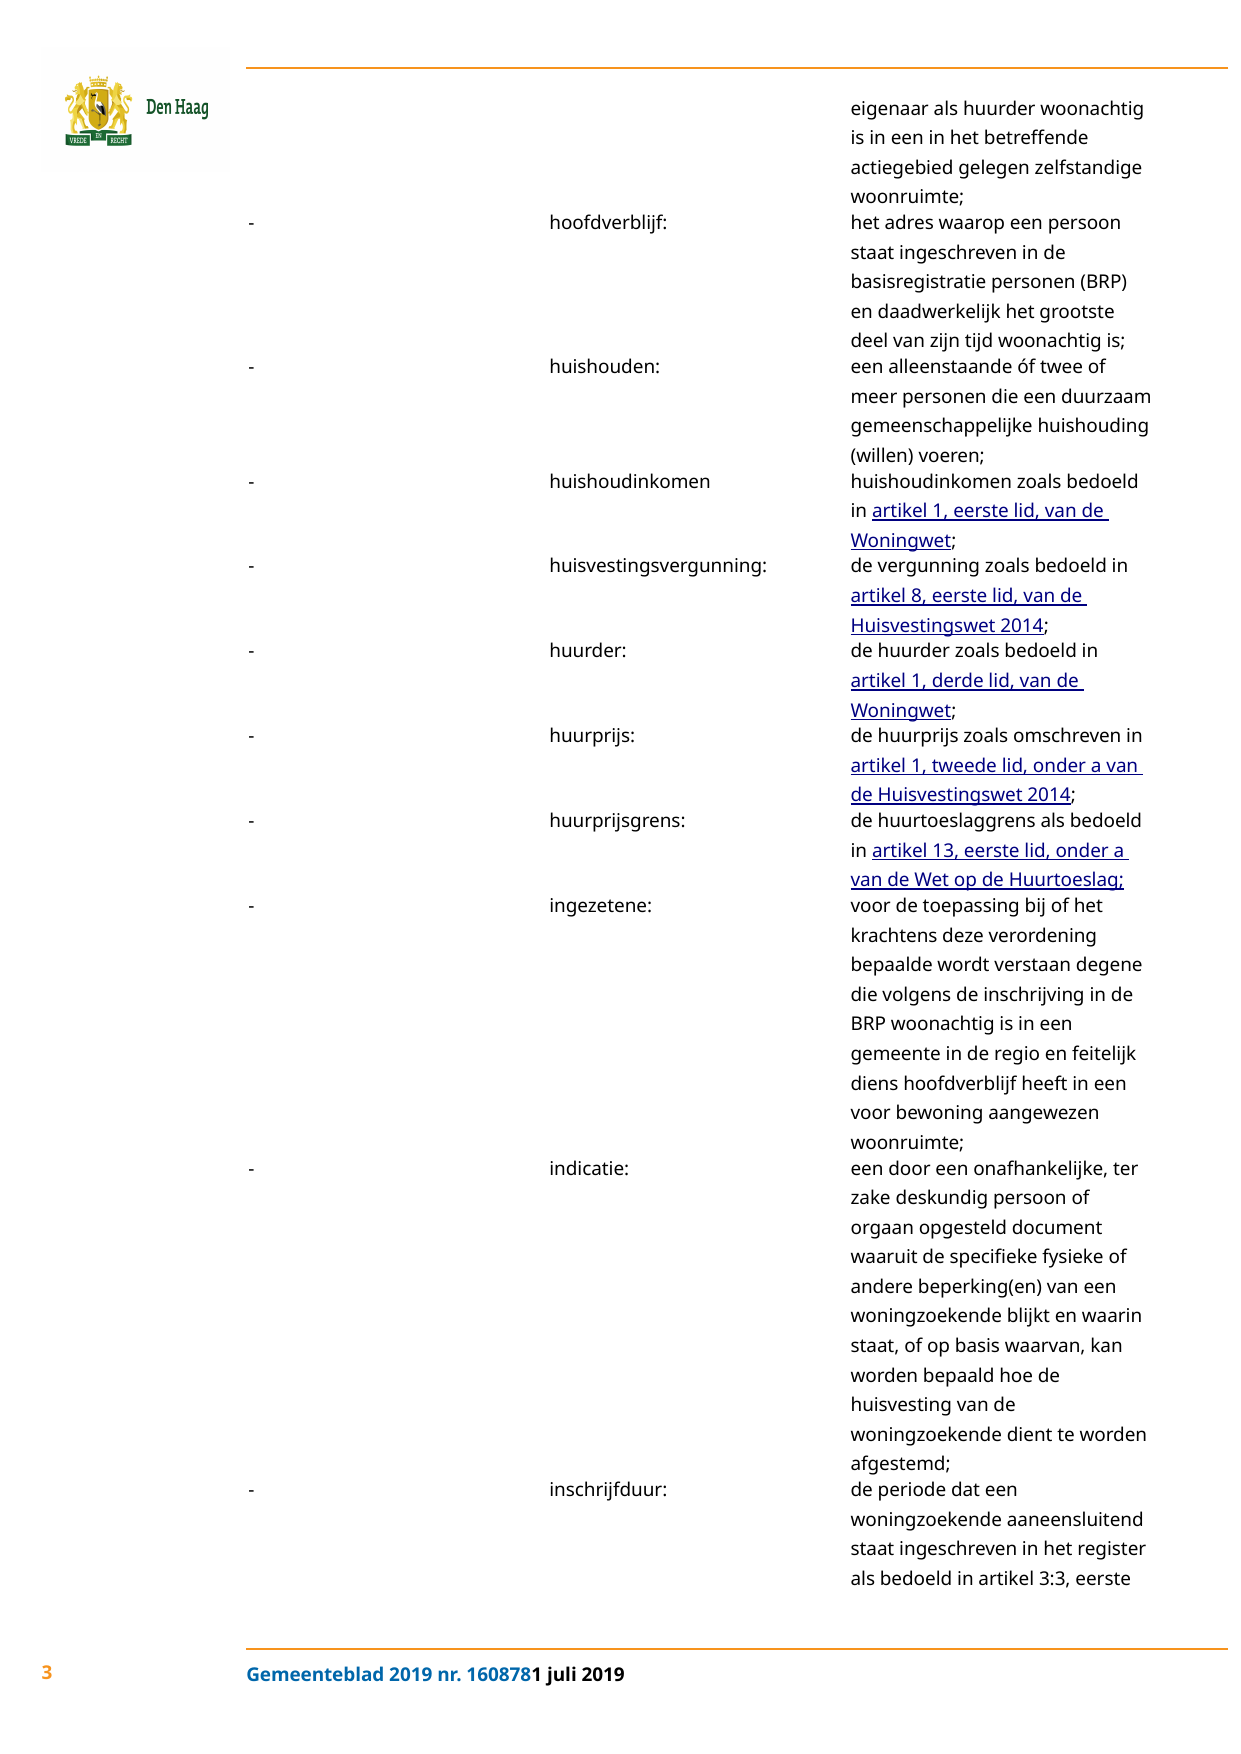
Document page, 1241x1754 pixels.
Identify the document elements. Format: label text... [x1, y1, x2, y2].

table_cell huishoudinkomen zoals bedoeld in artikel 1, eerste lid, van de Woningwet; [850, 468, 1152, 553]
table_cell ingezetene: [549, 892, 850, 1155]
table_cell hoofdverblijf: [549, 209, 850, 353]
table_cell de huurtoeslaggrens als bedoeld in artikel 13, eerste lid, onder a van de Wet op de Huurtoeslag; [850, 808, 1152, 892]
table_cell huishouden: [549, 353, 850, 468]
table_cell een alleenstaande óf twee of meer personen die een duurzaam gemeenschappelijke huishouding (willen) voeren; [850, 353, 1152, 468]
table_cell - [248, 808, 549, 892]
table_cell - [248, 353, 549, 468]
table_cell huurprijs: [549, 723, 850, 807]
picture [41, 47, 231, 172]
table_cell de periode dat een woningzoekende aaneensluitend staat ingeschreven in het register als bedoeld in artikel 3:3, eerste [850, 1476, 1152, 1591]
table_cell eigenaar als huurder woonachtig is in een in het betreffende actiegebied gelegen zelfstandige woonruimte; [850, 95, 1152, 209]
table_cell huurder: [549, 638, 850, 722]
table_cell de huurder zoals bedoeld in artikel 1, derde lid, van de Woningwet; [850, 638, 1152, 722]
table_cell - [248, 95, 549, 209]
table_cell de vergunning zoals bedoeld in artikel 8, eerste lid, van de Huisvestingswet 2014; [850, 553, 1152, 638]
table_cell - [248, 892, 549, 1155]
table_cell voor de toepassing bij of het krachtens deze verordening bepaalde wordt verstaan degene die volgens de inschrijving in de BRP woonachtig is in een gemeente in de regio en feitelijk diens hoofdverblijf heeft in een voor bewoning aangewezen woonruimte; [850, 892, 1152, 1155]
table_cell - [248, 638, 549, 722]
table_cell de huurprijs zoals omschreven in artikel 1, tweede lid, onder a van de Huisvestingswet 2014; [850, 723, 1152, 807]
table_cell - [248, 723, 549, 807]
table_cell huisvestingsvergunning: [549, 553, 850, 638]
table_cell inschrijfduur: [549, 1476, 850, 1591]
table_cell een door een onafhankelijke, ter zake deskundig persoon of orgaan opgesteld document waaruit de specifieke fysieke of andere beperking(en) van een woningzoekende blijkt en waarin staat, of op basis waarvan, kan worden bepaald hoe de huisvesting van de woningzoekende dient te worden afgestemd; [850, 1155, 1152, 1476]
table_cell - [248, 553, 549, 638]
table_cell - [248, 1476, 549, 1591]
table_cell - [248, 468, 549, 553]
table_cell - [248, 209, 549, 353]
table_cell huurprijsgrens: [549, 808, 850, 892]
table_cell - [248, 1155, 549, 1476]
table_cell [549, 95, 850, 209]
table_cell indicatie: [549, 1155, 850, 1476]
table_cell het adres waarop een persoon staat ingeschreven in de basisregistratie personen (BRP) en daadwerkelijk het grootste deel van zijn tijd woonachtig is; [850, 209, 1152, 353]
table_cell huishoudinkomen [549, 468, 850, 553]
